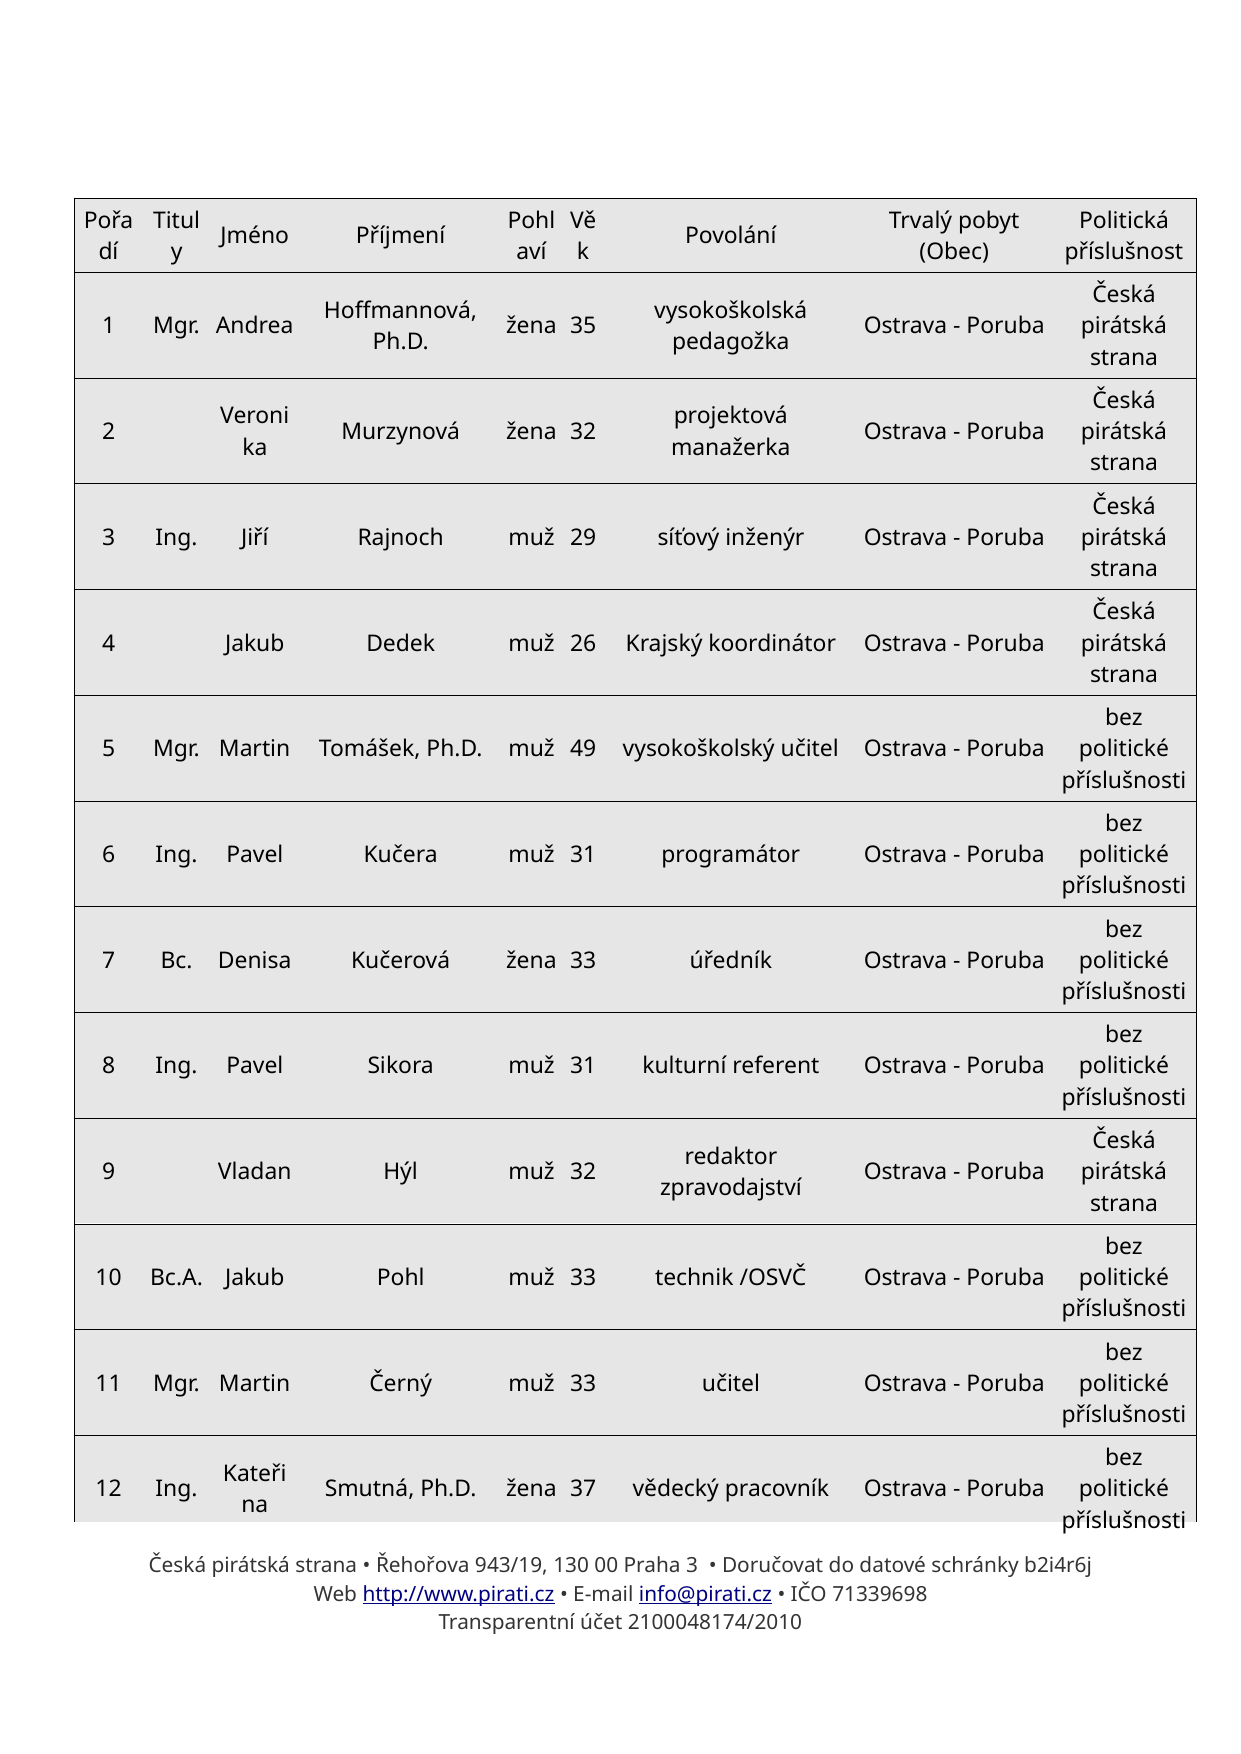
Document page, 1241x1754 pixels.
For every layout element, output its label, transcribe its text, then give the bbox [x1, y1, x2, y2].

table_cell 3 [75, 484, 143, 589]
table_cell Pavel [210, 802, 299, 906]
table_cell Martin [210, 1330, 299, 1435]
table_cell 31 [561, 802, 605, 906]
table_cell Ostrava - Poruba [856, 907, 1052, 1012]
table_cell Kučerová [299, 907, 502, 1012]
table_cell Pavel [210, 1013, 299, 1118]
table_cell 11 [75, 1330, 143, 1435]
table_cell Česká pirátská strana [1052, 590, 1196, 695]
table_cell Jakub [210, 1225, 299, 1329]
table_cell Kateřina [210, 1436, 299, 1522]
table_cell Ostrava - Poruba [856, 1013, 1052, 1118]
table_cell Bc.A. [143, 1225, 210, 1329]
table_cell Veronika [210, 379, 299, 483]
table_cell muž [502, 484, 561, 589]
table_cell Ing. [143, 802, 210, 906]
table_cell 29 [561, 484, 605, 589]
table_cell programátor [605, 802, 856, 906]
table_cell 4 [75, 590, 143, 695]
table_cell Martin [210, 696, 299, 801]
table_cell 32 [561, 379, 605, 483]
table_cell Ostrava - Poruba [856, 696, 1052, 801]
table_cell žena [502, 379, 561, 483]
table_cell žena [502, 273, 561, 378]
table_cell bez politické příslušnosti [1052, 907, 1196, 1012]
table_cell Ing. [143, 1436, 210, 1522]
table_cell 33 [561, 1330, 605, 1435]
table_cell [143, 590, 210, 695]
table_cell vysokoškolský učitel [605, 696, 856, 801]
table_cell 32 [561, 1119, 605, 1223]
table_cell Ostrava - Poruba [856, 1119, 1052, 1223]
table_cell Česká pirátská strana [1052, 484, 1196, 589]
table_cell Mgr. [143, 696, 210, 801]
table_cell projektová manažerka [605, 379, 856, 483]
table_header Věk [561, 199, 605, 272]
table_cell Hoffmannová, Ph.D. [299, 273, 502, 378]
table_cell technik /OSVČ [605, 1225, 856, 1329]
table_cell 9 [75, 1119, 143, 1223]
table_cell bez politické příslušnosti [1052, 802, 1196, 906]
table_cell Ing. [143, 1013, 210, 1118]
table_header Jméno [210, 199, 299, 272]
table_cell 6 [75, 802, 143, 906]
table_cell Hýl [299, 1119, 502, 1223]
table_cell Dedek [299, 590, 502, 695]
table_cell Rajnoch [299, 484, 502, 589]
table_cell vědecký pracovník [605, 1436, 856, 1522]
table_cell Ostrava - Poruba [856, 1436, 1052, 1522]
table_cell Jakub [210, 590, 299, 695]
table_cell 1 [75, 273, 143, 378]
table_cell Denisa [210, 907, 299, 1012]
table_header Povolání [605, 199, 856, 272]
table_cell muž [502, 1119, 561, 1223]
table_cell 8 [75, 1013, 143, 1118]
table_cell Vladan [210, 1119, 299, 1223]
table_cell 49 [561, 696, 605, 801]
table_cell Ostrava - Poruba [856, 1330, 1052, 1435]
table_cell bez politické příslušnosti [1052, 1225, 1196, 1329]
table_cell [143, 379, 210, 483]
table_cell bez politické příslušnosti [1052, 696, 1196, 801]
table_cell 12 [75, 1436, 143, 1522]
table_cell [143, 1119, 210, 1223]
table_cell Smutná, Ph.D. [299, 1436, 502, 1522]
table_cell úředník [605, 907, 856, 1012]
table_cell Černý [299, 1330, 502, 1435]
table_cell muž [502, 1225, 561, 1329]
table_cell 26 [561, 590, 605, 695]
table_cell 5 [75, 696, 143, 801]
table_cell muž [502, 590, 561, 695]
table_header Politická příslušnost [1052, 199, 1196, 272]
table_cell muž [502, 1013, 561, 1118]
table_cell Ostrava - Poruba [856, 1225, 1052, 1329]
table_cell Bc. [143, 907, 210, 1012]
table_cell Česká pirátská strana [1052, 273, 1196, 378]
table_cell vysokoškolská pedagožka [605, 273, 856, 378]
table_cell 35 [561, 273, 605, 378]
table_header Pohlaví [502, 199, 561, 272]
table_cell síťový inženýr [605, 484, 856, 589]
table_cell Ostrava - Poruba [856, 273, 1052, 378]
table_cell Ing. [143, 484, 210, 589]
table_header Příjmení [299, 199, 502, 272]
table_cell muž [502, 1330, 561, 1435]
table_cell Ostrava - Poruba [856, 802, 1052, 906]
table_cell 33 [561, 1225, 605, 1329]
table_cell 33 [561, 907, 605, 1012]
table_header Pořadí [75, 199, 143, 272]
table_cell bez politické příslušnosti [1052, 1013, 1196, 1118]
table_cell 7 [75, 907, 143, 1012]
table_cell bez politické příslušnosti [1052, 1330, 1196, 1435]
table_cell Ostrava - Poruba [856, 379, 1052, 483]
table_cell Ostrava - Poruba [856, 590, 1052, 695]
table_cell 10 [75, 1225, 143, 1329]
table_cell redaktor zpravodajství [605, 1119, 856, 1223]
table_cell muž [502, 802, 561, 906]
table_cell Mgr. [143, 1330, 210, 1435]
table_header Trvalý pobyt (Obec) [856, 199, 1052, 272]
table_header Tituly [143, 199, 210, 272]
table_cell Tomášek, Ph.D. [299, 696, 502, 801]
table_cell kulturní referent [605, 1013, 856, 1118]
table_cell Jiří [210, 484, 299, 589]
table_cell žena [502, 1436, 561, 1522]
table_cell Česká pirátská strana [1052, 379, 1196, 483]
table_cell 37 [561, 1436, 605, 1522]
table_cell Česká pirátská strana [1052, 1119, 1196, 1223]
table_cell učitel [605, 1330, 856, 1435]
table_cell Ostrava - Poruba [856, 484, 1052, 589]
table_cell muž [502, 696, 561, 801]
table_cell Krajský koordinátor [605, 590, 856, 695]
table_cell Mgr. [143, 273, 210, 378]
table_cell žena [502, 907, 561, 1012]
table_cell Pohl [299, 1225, 502, 1329]
table_cell Murzynová [299, 379, 502, 483]
table_cell 31 [561, 1013, 605, 1118]
table_cell bez politické příslušnosti [1052, 1436, 1196, 1522]
table_cell Andrea [210, 273, 299, 378]
table_cell 2 [75, 379, 143, 483]
table_cell Sikora [299, 1013, 502, 1118]
table_cell Kučera [299, 802, 502, 906]
